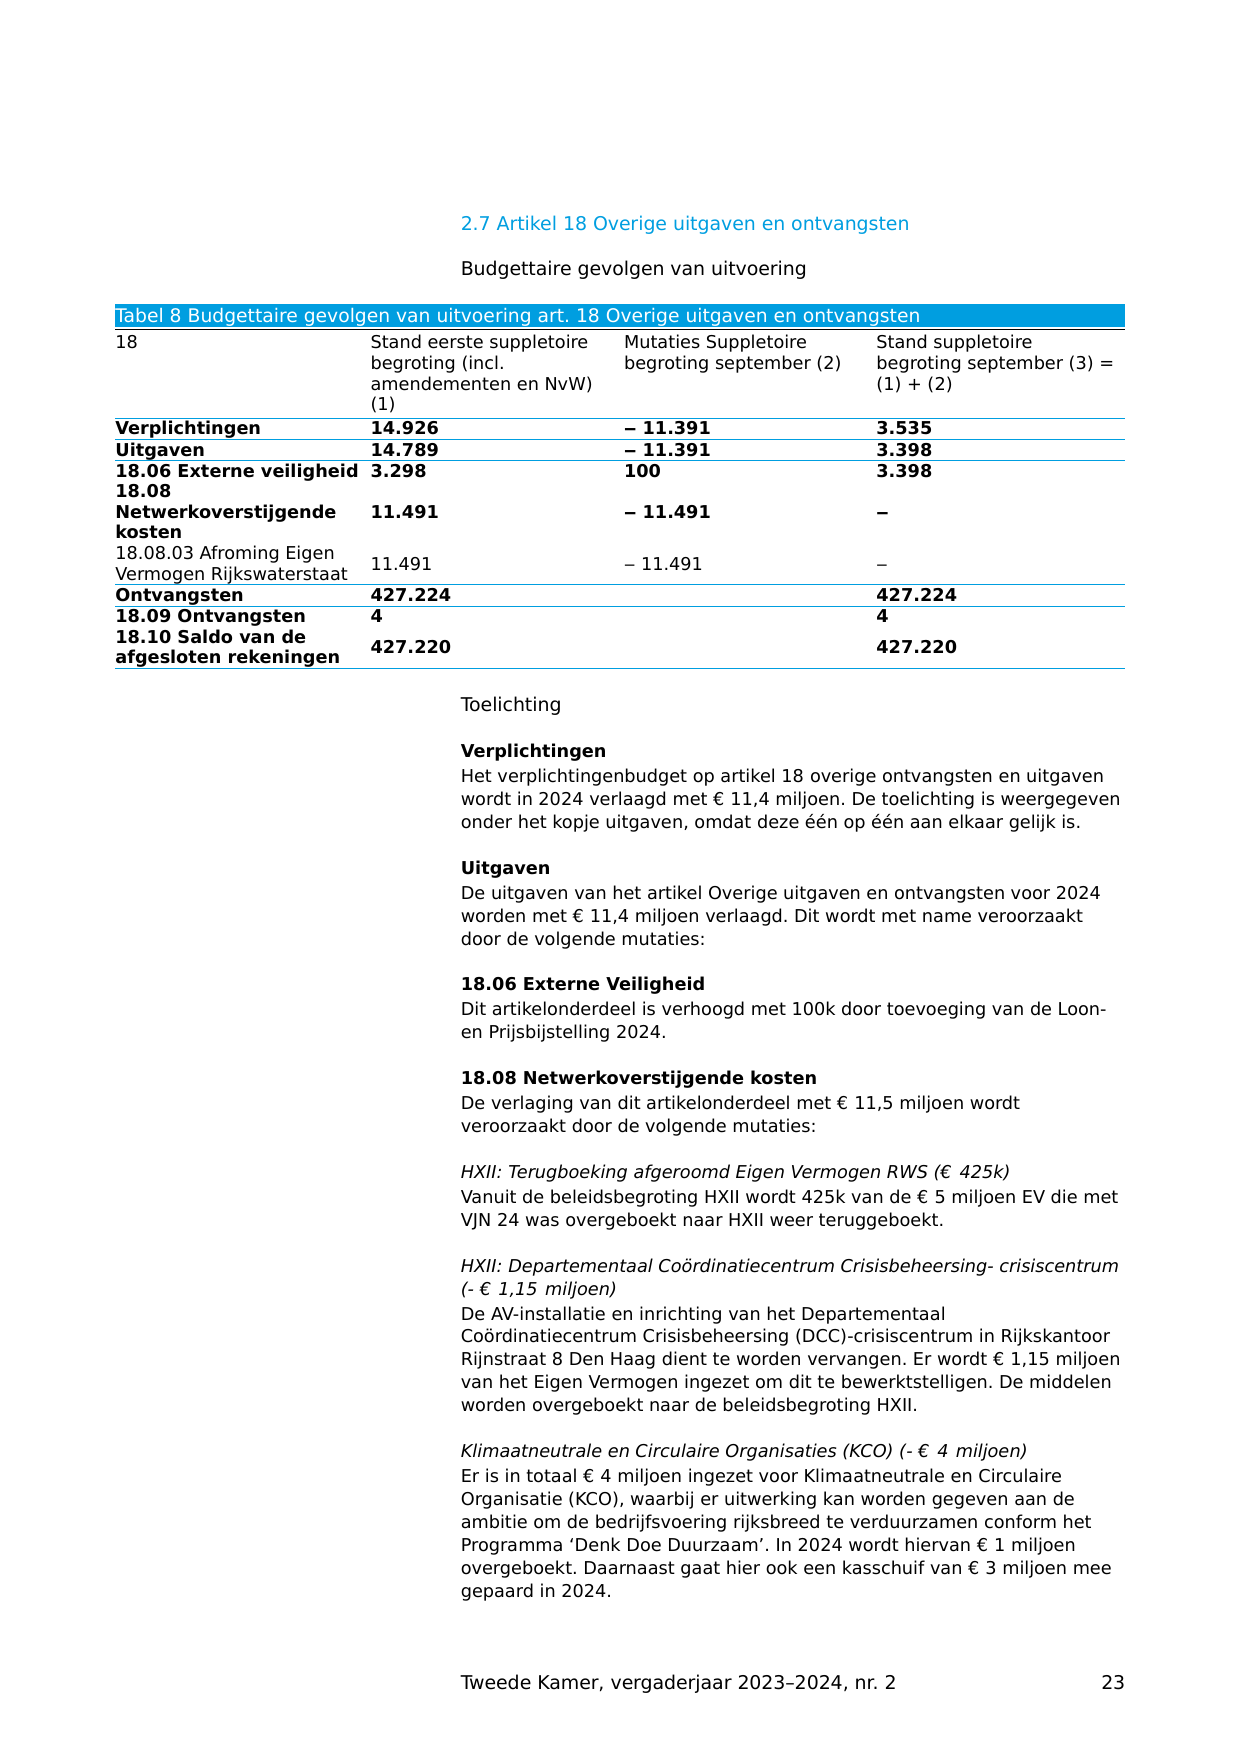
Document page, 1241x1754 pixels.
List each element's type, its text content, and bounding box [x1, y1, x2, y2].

table_cell 18.10 Saldo van de afgesloten rekeningen [115, 627, 367, 668]
text Er is in totaal € 4 miljoen ingezet voor Klimaatneutrale en Circulaire Organisatie (KCO), waarbĳ er uitwerking kan worden gegeven aan de ambitie om de bedrĳfsvoering rĳksbreed te verduurzamen conform het Programma ‘Denk Doe Duurzaam’. In 2024 wordt hiervan € 1 miljoen overgeboekt. Daarnaast gaat hier ook een kasschuif van € 3 miljoen mee gepaard in 2024. [461, 1464, 1125, 1602]
table_cell 3.535 [873, 419, 1125, 439]
table_cell 427.224 [873, 585, 1125, 606]
table_cell 3.398 [873, 440, 1125, 460]
text Verplichtingen [461, 739, 1125, 762]
table_cell ‒ 11.391 [621, 419, 873, 439]
table_cell ‒ 11.491 [621, 481, 873, 543]
table_cell Uitgaven [115, 440, 367, 460]
table_cell 18.06 Externe veiligheid [115, 461, 367, 481]
text De AV-installatie en inrichting van het Departementaal Coördinatiecentrum Crisisbeheersing (DCC)-crisiscentrum in Rijkskantoor Rijnstraat 8 Den Haag dient te worden vervangen. Er wordt € 1,15 miljoen van het Eigen Vermogen ingezet om dit te bewerktstelligen. De middelen worden overgeboekt naar de beleidsbegroting HXII. [461, 1302, 1125, 1416]
table_cell Verplichtingen [115, 419, 367, 439]
table_cell 11.491 [368, 481, 621, 543]
table_cell 3.298 [368, 461, 621, 481]
table_cell 14.926 [368, 419, 621, 439]
table_cell ‒ 11.391 [621, 440, 873, 460]
table_cell 14.789 [368, 440, 621, 460]
table_cell 427.220 [873, 627, 1125, 668]
table_cell 18.08 Netwerkoverstijgende kosten [115, 481, 367, 543]
table_cell Stand suppletoire begroting september (3) = (1) + (2) [873, 330, 1125, 418]
text Dit artikelonderdeel is verhoogd met 100k door toevoeging van de Loon-en Prijsbijstelling 2024. [461, 997, 1125, 1043]
table_cell [621, 627, 873, 668]
title Toelichting [461, 693, 1125, 715]
text De uitgaven van het artikel Overige uitgaven en ontvangsten voor 2024 worden met € 11,4 miljoen verlaagd. Dit wordt met name veroorzaakt door de volgende mutaties: [461, 881, 1125, 949]
table_cell Mutaties Suppletoire begroting september (2) [621, 330, 873, 418]
table_cell 11.491 [368, 543, 621, 584]
table_cell 4 [368, 607, 621, 627]
text 18.06 Externe Veiligheid [461, 972, 1125, 995]
table_cell 3.398 [873, 461, 1125, 481]
text Het verplichtingenbudget op artikel 18 overige ontvangsten en uitgaven wordt in 2024 verlaagd met € 11,4 miljoen. De toelichting is weergegeven onder het kopje uitgaven, omdat deze één op één aan elkaar gelijk is. [461, 764, 1125, 833]
table_cell ‒ [873, 543, 1125, 584]
table_cell 100 [621, 461, 873, 481]
title Budgettaire gevolgen van uitvoering [461, 258, 1125, 280]
text De verlaging van dit artikelonderdeel met € 11,5 miljoen wordt veroorzaakt door de volgende mutaties: [461, 1091, 1125, 1137]
table_cell Stand eerste suppletoire begroting (incl. amendementen en NvW) (1) [368, 330, 621, 418]
table_cell [621, 585, 873, 606]
text HXII: Departementaal Coördinatiecentrum Crisisbeheersing- crisiscentrum (- € 1,15 miljoen) [461, 1254, 1125, 1299]
table_cell 18.08.03 Afroming Eigen Vermogen Rijkswaterstaat [115, 543, 367, 584]
table_cell [621, 607, 873, 627]
text Klimaatneutrale en Circulaire Organisaties (KCO) (- € 4 miljoen) [461, 1439, 1125, 1462]
title 2.7 Artikel 18 Overige uitgaven en ontvangsten [461, 213, 1125, 235]
text 18.08 Netwerkoverstijgende kosten [461, 1066, 1125, 1089]
table_cell ‒ 11.491 [621, 543, 873, 584]
table_cell ‒ [873, 481, 1125, 543]
table_cell 18.09 Ontvangsten [115, 607, 367, 627]
table_cell Ontvangsten [115, 585, 367, 606]
table_cell 427.220 [368, 627, 621, 668]
text Uitgaven [461, 856, 1125, 879]
table_cell 4 [873, 607, 1125, 627]
text Vanuit de beleidsbegroting HXII wordt 425k van de € 5 miljoen EV die met VJN 24 was overgeboekt naar HXII weer teruggeboekt. [461, 1185, 1125, 1231]
text HXII: Terugboeking afgeroomd Eigen Vermogen RWS (€ 425k) [461, 1160, 1125, 1183]
table_cell 18 [115, 330, 367, 418]
table_cell 427.224 [368, 585, 621, 606]
